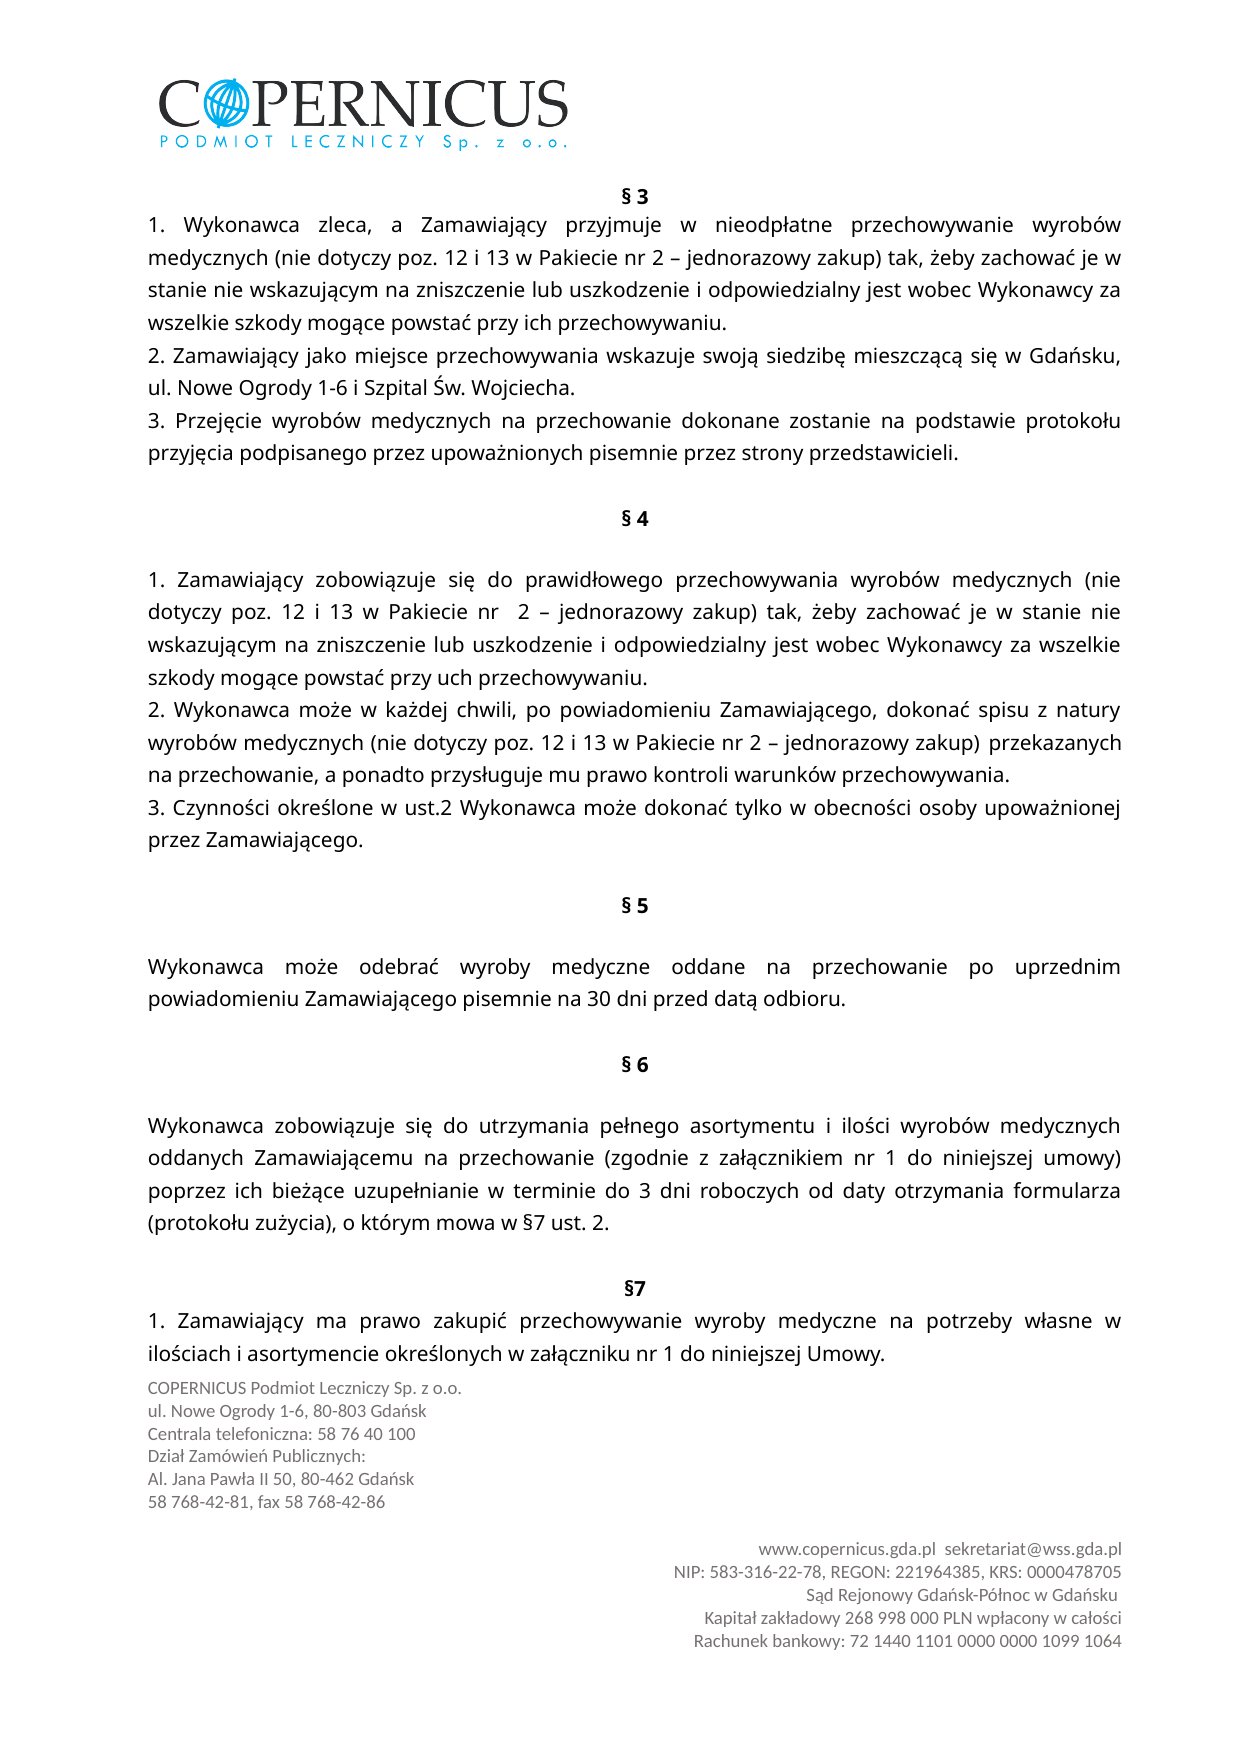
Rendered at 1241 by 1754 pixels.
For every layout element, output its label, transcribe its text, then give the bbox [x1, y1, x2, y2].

text 2. Zamawiający jako miejsce przechowywania wskazuje swoją siedzibę mieszczącą się w Gdańsku, ul. Nowe Ogrody 1-6 i Szpital Św. Wojciecha. [148, 341, 1122, 402]
text § 5 [148, 891, 1122, 919]
text § 4 [148, 504, 1122, 532]
text Wykonawca zobowiązuje się do utrzymania pełnego asortymentu i ilości wyrobów medycznych oddanych Zamawiającemu na przechowanie (zgodnie z załącznikiem nr 1 do niniejszej umowy) poprzez ich bieżące uzupełnianie w terminie do 3 dni roboczych od daty otrzymania formularza (protokołu zużycia), o którym mowa w §7 ust. 2. [148, 1111, 1122, 1237]
text 1. Wykonawca zleca, a Zamawiający przyjmuje w nieodpłatne przechowywanie wyrobów medycznych (nie dotyczy poz. 12 i 13 w Pakiecie nr 2 – jednorazowy zakup) tak, żeby zachować je w stanie nie wskazującym na zniszczenie lub uszkodzenie i odpowiedzialny jest wobec Wykonawcy za wszelkie szkody mogące powstać przy ich przechowywaniu. [148, 210, 1122, 337]
text 1. Zamawiający zobowiązuje się do prawidłowego przechowywania wyrobów medycznych (nie dotyczy poz. 12 i 13 w Pakiecie nr 2 – jednorazowy zakup) tak, żeby zachować je w stanie nie wskazującym na zniszczenie lub uszkodzenie i odpowiedzialny jest wobec Wykonawcy za wszelkie szkody mogące powstać przy uch przechowywaniu. [148, 565, 1122, 691]
text Wykonawca może odebrać wyroby medyczne oddane na przechowanie po uprzednim powiadomieniu Zamawiającego pisemnie na 30 dni przed datą odbioru. [148, 952, 1122, 1013]
text § 6 [148, 1050, 1122, 1078]
text §7 [148, 1274, 1122, 1302]
text 3. Przejęcie wyrobów medycznych na przechowanie dokonane zostanie na podstawie protokołu przyjęcia podpisanego przez upoważnionych pisemnie przez strony przedstawicieli. [148, 406, 1122, 467]
text 1. Zamawiający ma prawo zakupić przechowywanie wyroby medyczne na potrzeby własne w ilościach i asortymencie określonych w załączniku nr 1 do niniejszej Umowy. [148, 1306, 1122, 1367]
text 2. Wykonawca może w każdej chwili, po powiadomieniu Zamawiającego, dokonać spisu z natury wyrobów medycznych (nie dotyczy poz. 12 i 13 w Pakiecie nr 2 – jednorazowy zakup) przekazanych na przechowanie, a ponadto przysługuje mu prawo kontroli warunków przechowywania. [148, 695, 1122, 789]
picture [147, 73, 578, 154]
text 3. Czynności określone w ust.2 Wykonawca może dokonać tylko w obecności osoby upoważnionej przez Zamawiającego. [148, 793, 1122, 854]
text § 3 [148, 182, 1122, 210]
